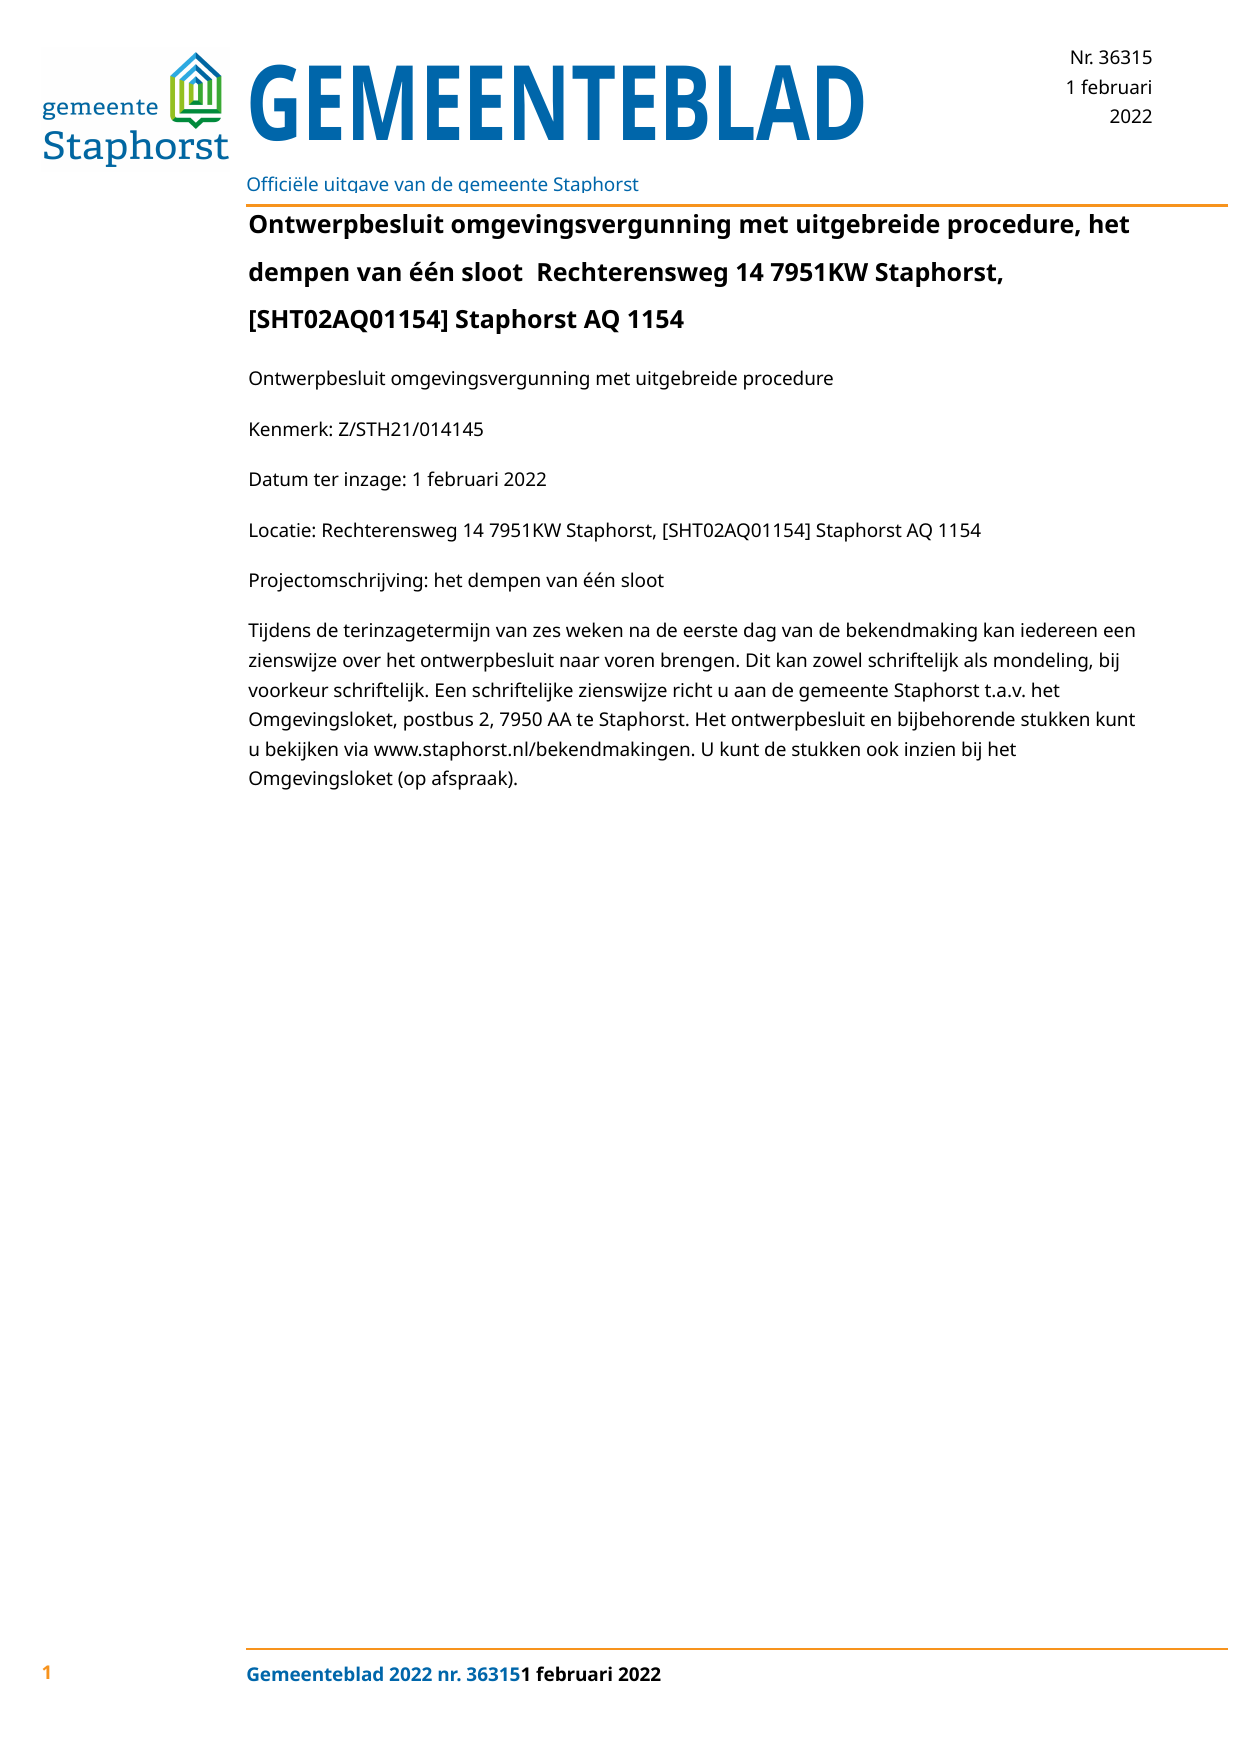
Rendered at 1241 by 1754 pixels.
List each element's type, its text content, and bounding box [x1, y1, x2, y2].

text Locatie: Rechterensweg 14 7951KW Staphorst, [SHT02AQ01154] Staphorst AQ 1154 [248, 517, 1152, 542]
text Projectomschrijving: het dempen van één sloot [248, 567, 1152, 593]
text Ontwerpbesluit omgevingsvergunning met uitgebreide procedure, het dempen van één sloot Rechterensweg 14 7951KW Staphorst, [SHT02AQ01154] Staphorst AQ 1154 [248, 207, 1152, 336]
picture [41, 47, 231, 172]
text Ontwerpbesluit omgevingsvergunning met uitgebreide procedure [248, 366, 1152, 391]
text Kenmerk: Z/STH21/014145 [248, 416, 1152, 442]
text Datum ter inzage: 1 februari 2022 [248, 466, 1152, 492]
text Tijdens de terinzagetermijn van zes weken na de eerste dag van de bekendmaking kan iedereen een zienswijze over het ontwerpbesluit naar voren brengen. Dit kan zowel schriftelijk als mondeling, bij voorkeur schriftelijk. Een schriftelijke zienswijze richt u aan de gemeente Staphorst t.a.v. het Omgevingsloket, postbus 2, 7950 AA te Staphorst. Het ontwerpbesluit en bijbehorende stukken kunt u bekijken via www.staphorst.nl/bekendmakingen. U kunt de stukken ook inzien bij het Omgevingsloket (op afspraak). [248, 618, 1152, 791]
